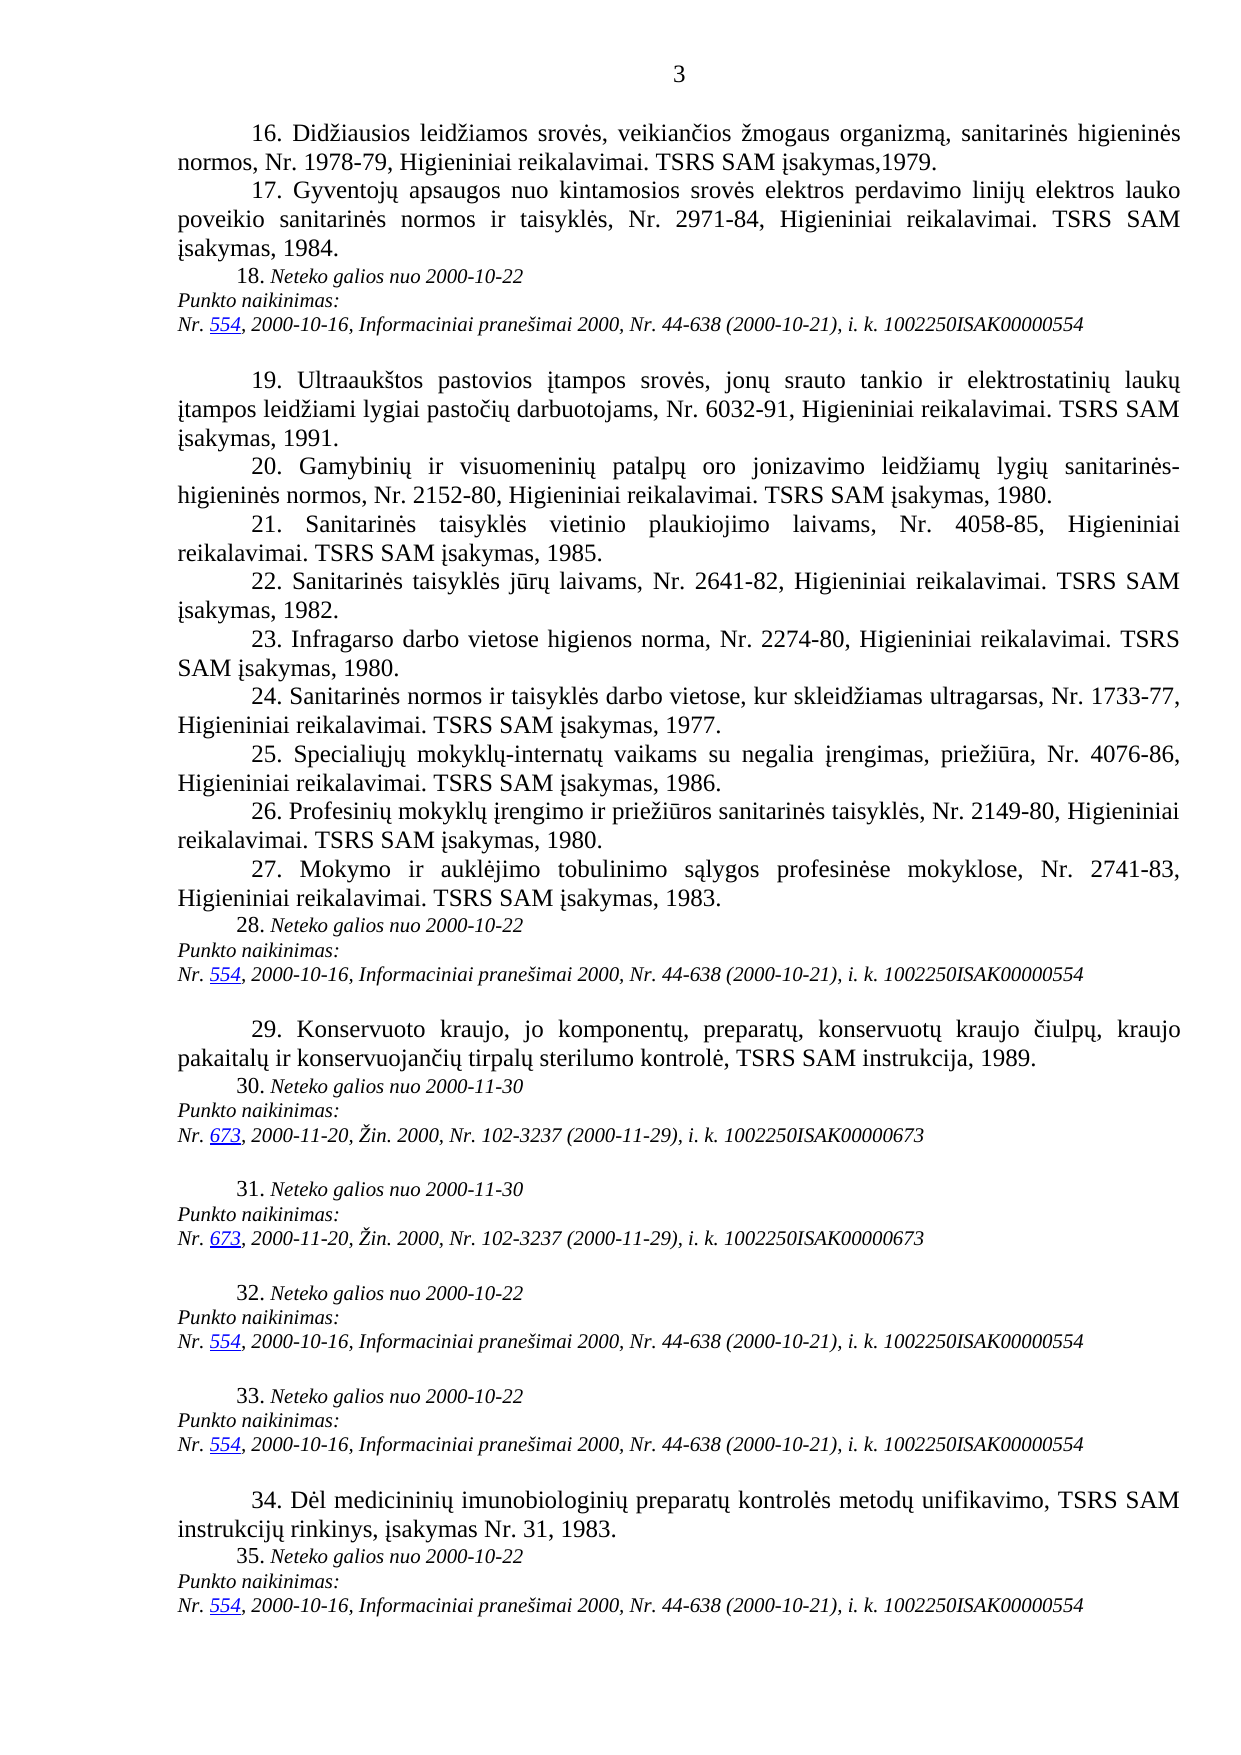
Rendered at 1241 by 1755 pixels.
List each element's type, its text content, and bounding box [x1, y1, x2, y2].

text 24. Sanitarinės normos ir taisyklės darbo vietose, kur skleidžiamas ultragarsas, Nr. 1733-77, Higieniniai reikalavimai. TSRS SAM įsakymas, 1977. [177, 681, 1181, 739]
text 32. Neteko galios nuo 2000-10-22 [177, 1278, 1181, 1305]
text 28. Neteko galios nuo 2000-10-22 [177, 911, 1181, 938]
text 23. Infragarso darbo vietose higienos norma, Nr. 2274-80, Higieniniai reikalavimai. TSRS SAM įsakymas, 1980. [177, 624, 1181, 681]
text 35. Neteko galios nuo 2000-10-22 [177, 1542, 1181, 1569]
text 22. Sanitarinės taisyklės jūrų laivams, Nr. 2641-82, Higieniniai reikalavimai. TSRS SAM įsakymas, 1982. [177, 566, 1181, 624]
text 31. Neteko galios nuo 2000-11-30 [177, 1175, 1181, 1202]
text Punkto naikinimas: [177, 1569, 1181, 1593]
text Nr. 554, 2000-10-16, Informaciniai pranešimai 2000, Nr. 44-638 (2000-10-21), i. k. 1002250ISAK00000554 [177, 962, 1181, 986]
text 18. Neteko galios nuo 2000-10-22 [177, 262, 1181, 288]
text Punkto naikinimas: [177, 1202, 1181, 1226]
text Punkto naikinimas: [177, 1408, 1181, 1432]
text Nr. 673, 2000-11-20, Žin. 2000, Nr. 102-3237 (2000-11-29), i. k. 1002250ISAK00000673 [177, 1122, 1181, 1147]
text 33. Neteko galios nuo 2000-10-22 [177, 1382, 1181, 1408]
text 21. Sanitarinės taisyklės vietinio plaukiojimo laivams, Nr. 4058-85, Higieniniai reikalavimai. TSRS SAM įsakymas, 1985. [177, 509, 1181, 566]
text 34. Dėl medicininių imunobiologinių preparatų kontrolės metodų unifikavimo, TSRS SAM instrukcijų rinkinys, įsakymas Nr. 31, 1983. [177, 1485, 1181, 1542]
text 26. Profesinių mokyklų įrengimo ir priežiūros sanitarinės taisyklės, Nr. 2149-80, Higieniniai reikalavimai. TSRS SAM įsakymas, 1980. [177, 796, 1181, 854]
text 30. Neteko galios nuo 2000-11-30 [177, 1072, 1181, 1098]
text 16. Didžiausios leidžiamos srovės, veikiančios žmogaus organizmą, sanitarinės higieninės normos, Nr. 1978-79, Higieniniai reikalavimai. TSRS SAM įsakymas,1979. [177, 118, 1181, 176]
text Punkto naikinimas: [177, 1098, 1181, 1122]
text Nr. 673, 2000-11-20, Žin. 2000, Nr. 102-3237 (2000-11-29), i. k. 1002250ISAK00000673 [177, 1226, 1181, 1250]
text Nr. 554, 2000-10-16, Informaciniai pranešimai 2000, Nr. 44-638 (2000-10-21), i. k. 1002250ISAK00000554 [177, 312, 1181, 336]
text Nr. 554, 2000-10-16, Informaciniai pranešimai 2000, Nr. 44-638 (2000-10-21), i. k. 1002250ISAK00000554 [177, 1593, 1181, 1617]
text 25. Specialiųjų mokyklų-internatų vaikams su negalia įrengimas, priežiūra, Nr. 4076-86, Higieniniai reikalavimai. TSRS SAM įsakymas, 1986. [177, 739, 1181, 796]
text Punkto naikinimas: [177, 288, 1181, 312]
text Nr. 554, 2000-10-16, Informaciniai pranešimai 2000, Nr. 44-638 (2000-10-21), i. k. 1002250ISAK00000554 [177, 1432, 1181, 1456]
text 20. Gamybinių ir visuomeninių patalpų oro jonizavimo leidžiamų lygių sanitarinės-higieninės normos, Nr. 2152-80, Higieniniai reikalavimai. TSRS SAM įsakymas, 1980. [177, 451, 1181, 509]
text Punkto naikinimas: [177, 1305, 1181, 1329]
text Punkto naikinimas: [177, 938, 1181, 962]
text Nr. 554, 2000-10-16, Informaciniai pranešimai 2000, Nr. 44-638 (2000-10-21), i. k. 1002250ISAK00000554 [177, 1329, 1181, 1353]
text 17. Gyventojų apsaugos nuo kintamosios srovės elektros perdavimo linijų elektros lauko poveikio sanitarinės normos ir taisyklės, Nr. 2971-84, Higieniniai reikalavimai. TSRS SAM įsakymas, 1984. [177, 176, 1181, 262]
text 19. Ultraaukštos pastovios įtampos srovės, jonų srauto tankio ir elektrostatinių laukų įtampos leidžiami lygiai pastočių darbuotojams, Nr. 6032-91, Higieniniai reikalavimai. TSRS SAM įsakymas, 1991. [177, 365, 1181, 451]
text 27. Mokymo ir auklėjimo tobulinimo sąlygos profesinėse mokyklose, Nr. 2741-83, Higieniniai reikalavimai. TSRS SAM įsakymas, 1983. [177, 854, 1181, 911]
text 29. Konservuoto kraujo, jo komponentų, preparatų, konservuotų kraujo čiulpų, kraujo pakaitalų ir konservuojančių tirpalų sterilumo kontrolė, TSRS SAM instrukcija, 1989. [177, 1014, 1181, 1072]
